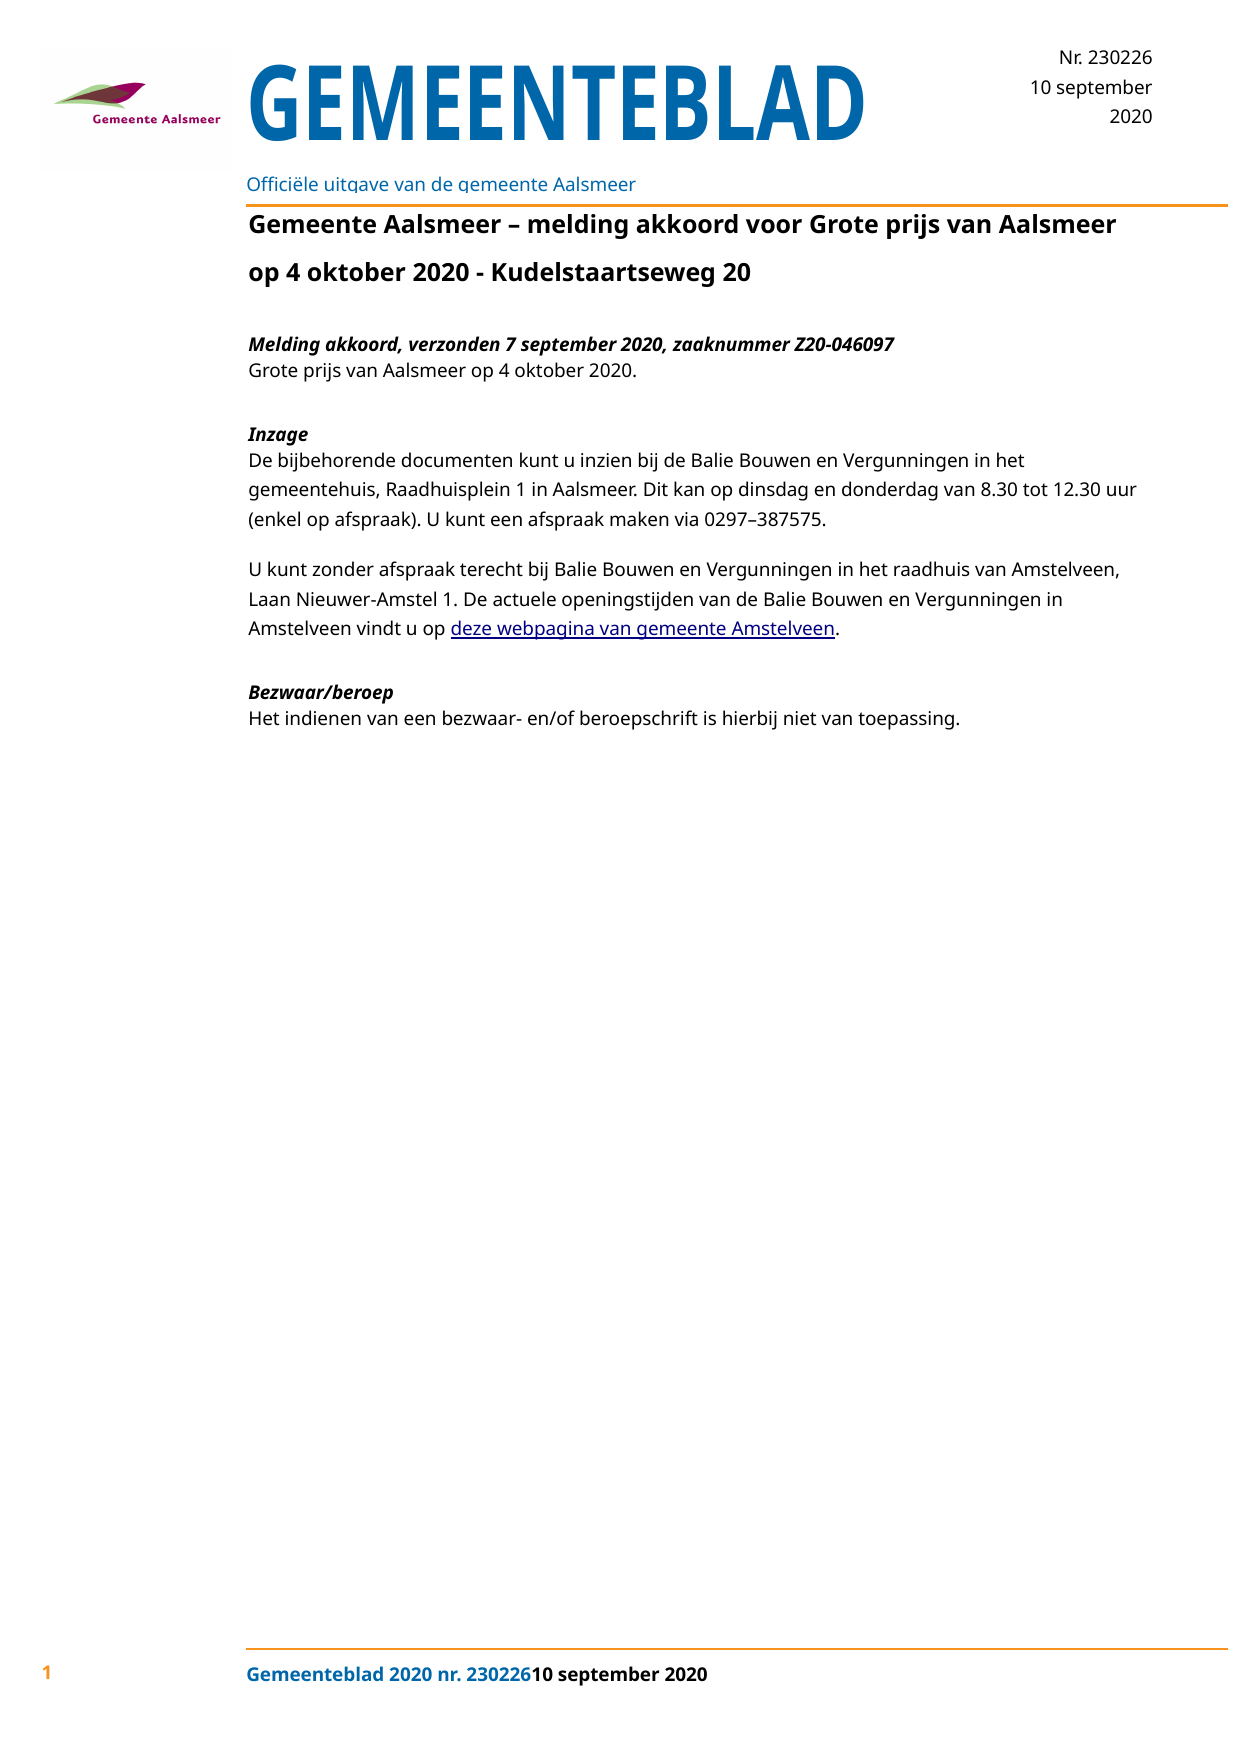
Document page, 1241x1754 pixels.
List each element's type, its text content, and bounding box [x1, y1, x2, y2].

text Melding akkoord, verzonden 7 september 2020, zaaknummer Z20-046097 [248, 331, 1152, 357]
text Grote prijs van Aalsmeer op 4 oktober 2020. [248, 357, 1152, 383]
text Bezwaar/beroep [248, 679, 1152, 705]
picture [41, 47, 231, 172]
text Gemeente Aalsmeer – melding akkoord voor Grote prijs van Aalsmeer op 4 oktober 2020 - Kudelstaartseweg 20 [248, 207, 1152, 288]
text De bijbehorende documenten kunt u inzien bij de Balie Bouwen en Vergunningen in het gemeentehuis, Raadhuisplein 1 in Aalsmeer. Dit kan op dinsdag en donderdag van 8.30 tot 12.30 uur (enkel op afspraak). U kunt een afspraak maken via 0297–387575. [248, 447, 1152, 532]
text Inzage [248, 421, 1152, 447]
text U kunt zonder afspraak terecht bij Balie Bouwen en Vergunningen in het raadhuis van Amstelveen, Laan Nieuwer-Amstel 1. De actuele openingstijden van de Balie Bouwen en Vergunningen in Amstelveen vindt u op deze webpagina van gemeente Amstelveen. [248, 556, 1152, 641]
text Het indienen van een bezwaar- en/of beroepschrift is hierbij niet van toepassing. [248, 705, 1152, 731]
